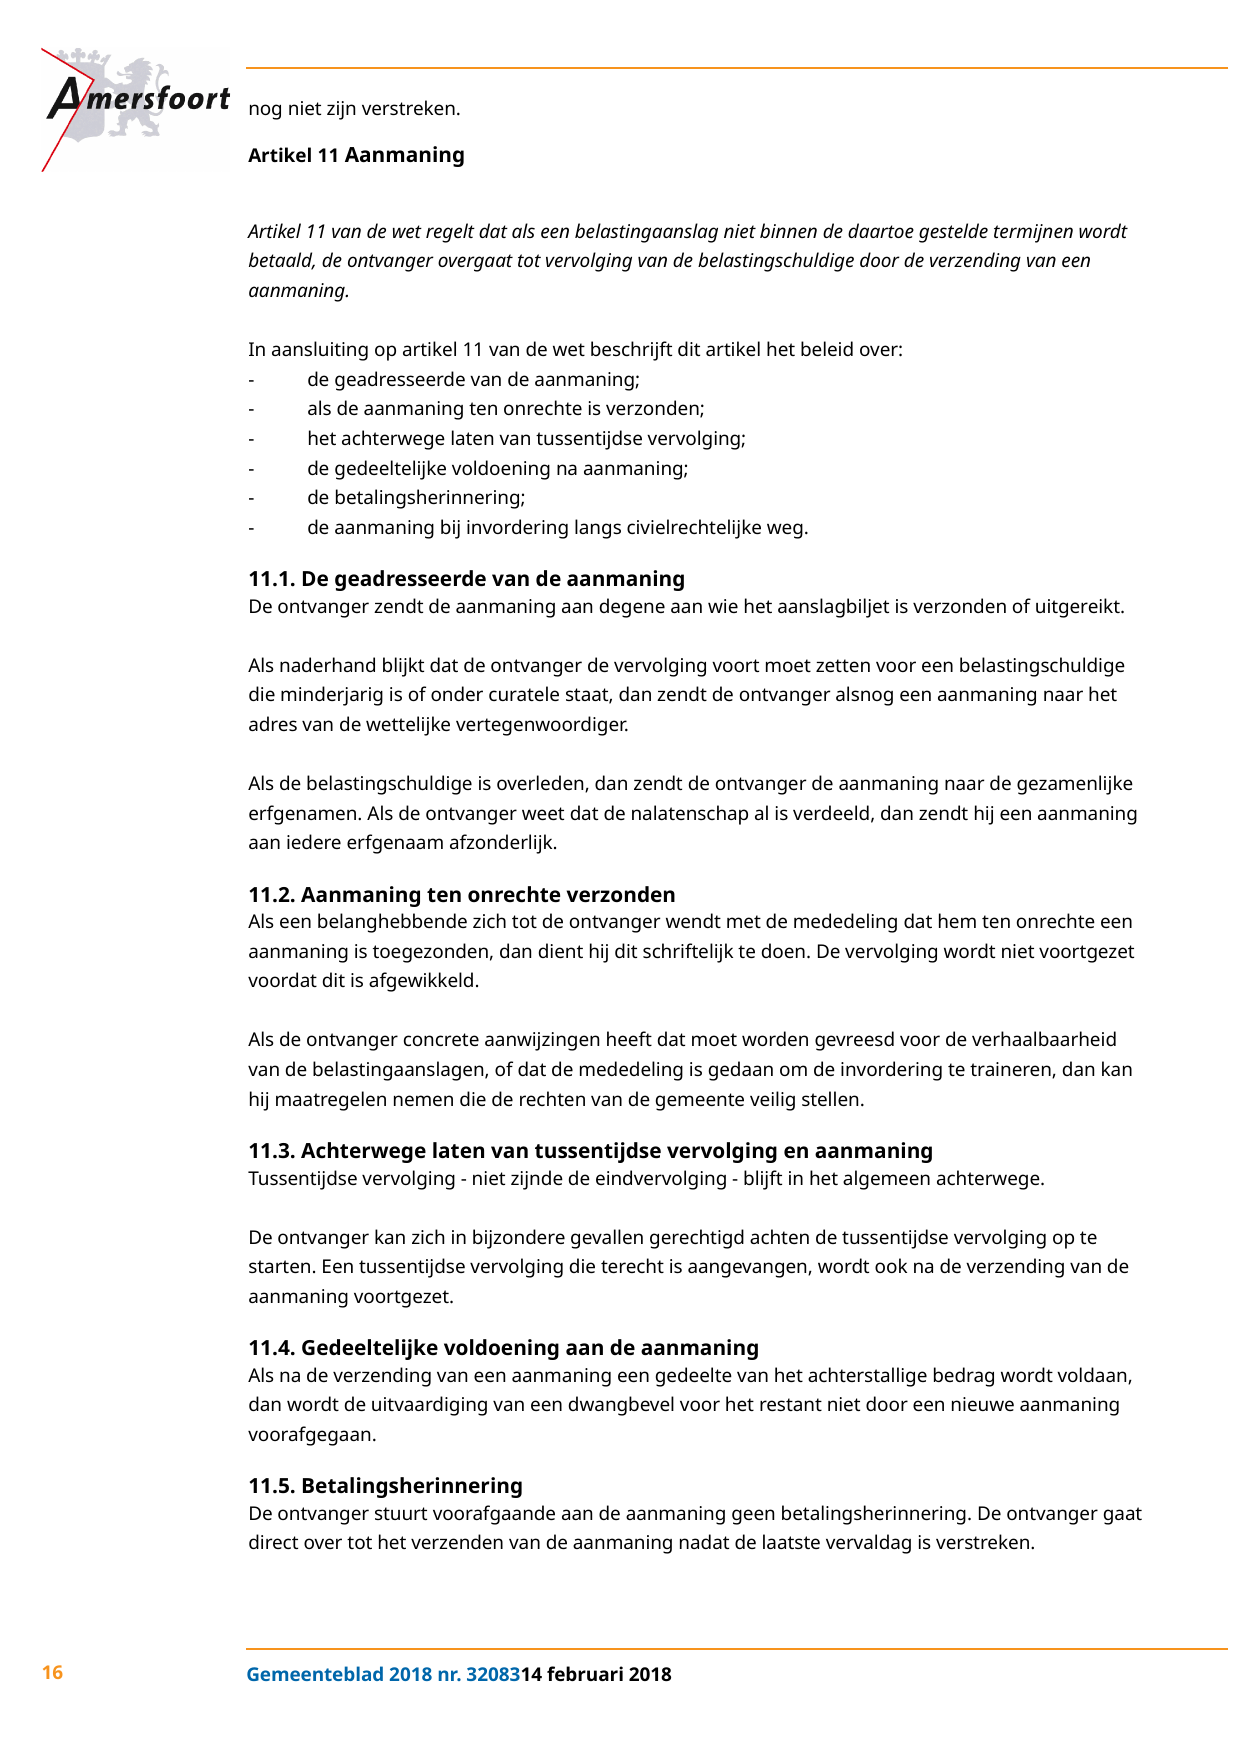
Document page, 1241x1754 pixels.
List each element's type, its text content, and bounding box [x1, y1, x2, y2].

text In aansluiting op artikel 11 van de wet beschrijft dit artikel het beleid over: [248, 336, 1152, 362]
text 11.1. De geadresseerde van de aanmaning [248, 564, 1152, 593]
picture [41, 47, 231, 172]
text Artikel 11 van de wet regelt dat als een belastingaanslag niet binnen de daartoe gestelde termijnen wordt betaald, de ontvanger overgaat tot vervolging van de belastingschuldige door de verzending van een aanmaning. [248, 218, 1152, 303]
text Tussentijdse vervolging - niet zijnde de eindvervolging - blijft in het algemeen achterwege. [248, 1165, 1152, 1190]
list het achterwege laten van tussentijdse vervolging; [248, 425, 1152, 451]
list de gedeeltelijke voldoening na aanmaning; [248, 455, 1152, 481]
text Als na de verzending van een aanmaning een gedeelte van het achterstallige bedrag wordt voldaan, dan wordt de uitvaardiging van een dwangbevel voor het restant niet door een nieuwe aanmaning voorafgegaan. [248, 1362, 1152, 1447]
list de betalingsherinnering; [248, 484, 1152, 510]
list de geadresseerde van de aanmaning; [248, 366, 1152, 392]
text Als de belastingschuldige is overleden, dan zendt de ontvanger de aanmaning naar de gezamenlijke erfgenamen. Als de ontvanger weet dat de nalatenschap al is verdeeld, dan zendt hij een aanmaning aan iedere erfgenaam afzonderlijk. [248, 770, 1152, 855]
text Artikel 11 Aanmaning [248, 140, 1152, 169]
text Als een belanghebbende zich tot de ontvanger wendt met de mededeling dat hem ten onrechte een aanmaning is toegezonden, dan dient hij dit schriftelijk te doen. De vervolging wordt niet voortgezet voordat dit is afgewikkeld. [248, 908, 1152, 993]
text nog niet zijn verstreken. [248, 95, 1152, 121]
text 11.3. Achterwege laten van tussentijdse vervolging en aanmaning [248, 1136, 1152, 1165]
text 11.5. Betalingsherinnering [248, 1471, 1152, 1500]
text 11.2. Aanmaning ten onrechte verzonden [248, 880, 1152, 908]
list de aanmaning bij invordering langs civielrechtelijke weg. [248, 514, 1152, 540]
text Als de ontvanger concrete aanwijzingen heeft dat moet worden gevreesd voor de verhaalbaarheid van de belastingaanslagen, of dat de mededeling is gedaan om de invordering te traineren, dan kan hij maatregelen nemen die de rechten van de gemeente veilig stellen. [248, 1027, 1152, 1112]
text De ontvanger zendt de aanmaning aan degene aan wie het aanslagbiljet is verzonden of uitgereikt. [248, 593, 1152, 618]
list als de aanmaning ten onrechte is verzonden; [248, 396, 1152, 421]
text De ontvanger kan zich in bijzondere gevallen gerechtigd achten de tussentijdse vervolging op te starten. Een tussentijdse vervolging die terecht is aangevangen, wordt ook na de verzending van de aanmaning voortgezet. [248, 1224, 1152, 1309]
text 11.4. Gedeeltelijke voldoening aan de aanmaning [248, 1333, 1152, 1362]
text De ontvanger stuurt voorafgaande aan de aanmaning geen betalingsherinnering. De ontvanger gaat direct over tot het verzenden van de aanmaning nadat de laatste vervaldag is verstreken. [248, 1500, 1152, 1555]
text Als naderhand blijkt dat de ontvanger de vervolging voort moet zetten voor een belastingschuldige die minderjarig is of onder curatele staat, dan zendt de ontvanger alsnog een aanmaning naar het adres van de wettelijke vertegenwoordiger. [248, 652, 1152, 737]
